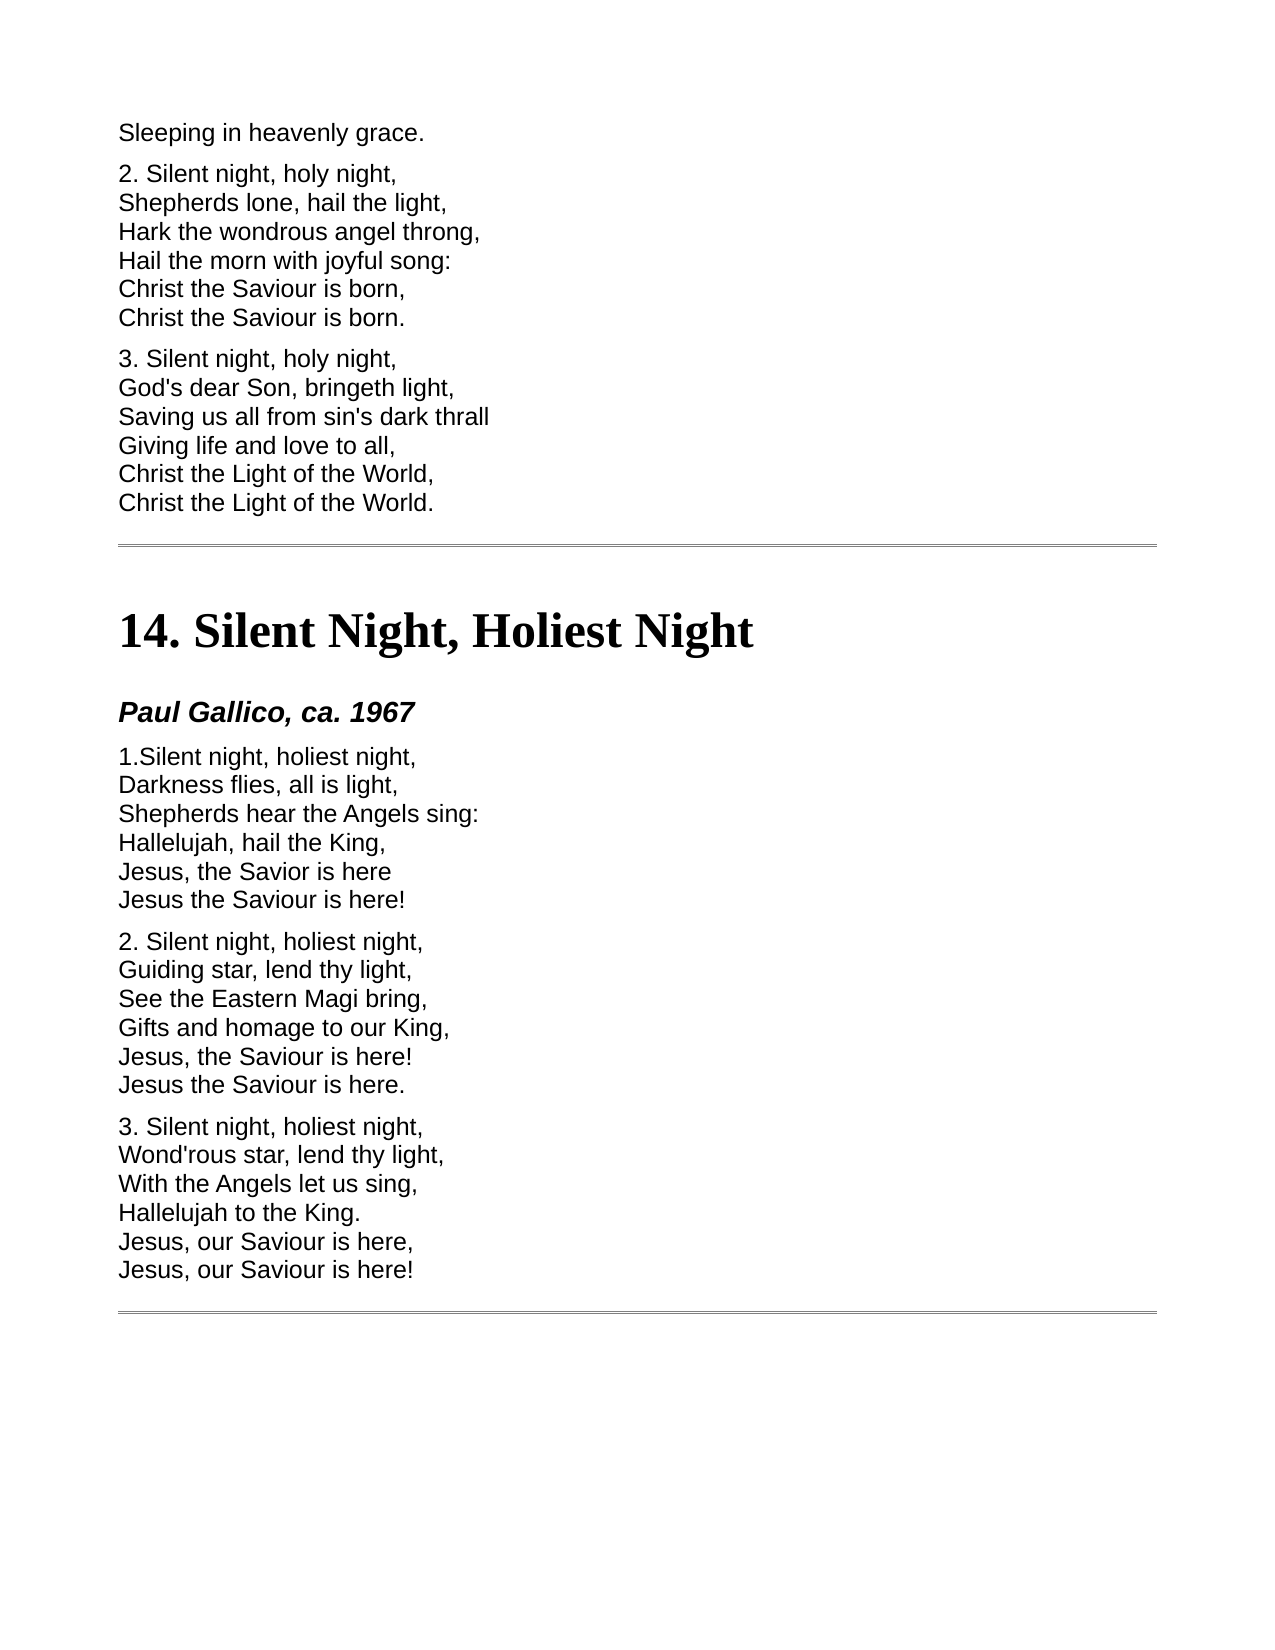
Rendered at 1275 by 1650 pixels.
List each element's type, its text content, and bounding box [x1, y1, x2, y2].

text 2. Silent night, holiest night, Guiding star, lend thy light, See the Eastern Magi bring, Gifts and homage to our King, Jesus, the Saviour is here! Jesus the Saviour is here. [118, 927, 1157, 1099]
text 3. Silent night, holiest night, Wond'rous star, lend thy light, With the Angels let us sing, Hallelujah to the King. Jesus, our Saviour is here, Jesus, our Saviour is here! [118, 1112, 1157, 1284]
text 1.Silent night, holiest night, Darkness flies, all is light, Shepherds hear the Angels sing: Hallelujah, hail the King, Jesus, the Savior is here Jesus the Saviour is here! [118, 742, 1157, 914]
text Sleeping in heavenly grace. [118, 118, 1157, 147]
text 2. Silent night, holy night, Shepherds lone, hail the light, Hark the wondrous angel throng, Hail the morn with joyful song: Christ the Saviour is born, Christ the Saviour is born. [118, 159, 1157, 332]
subtitle Paul Gallico, ca. 1967 [118, 696, 1157, 729]
subtitle 14. Silent Night, Holiest Night [118, 601, 1157, 658]
text 3. Silent night, holy night, God's dear Son, bringeth light, Saving us all from sin's dark thrall Giving life and love to all, Christ the Light of the World, Christ the Light of the World. [118, 344, 1157, 517]
